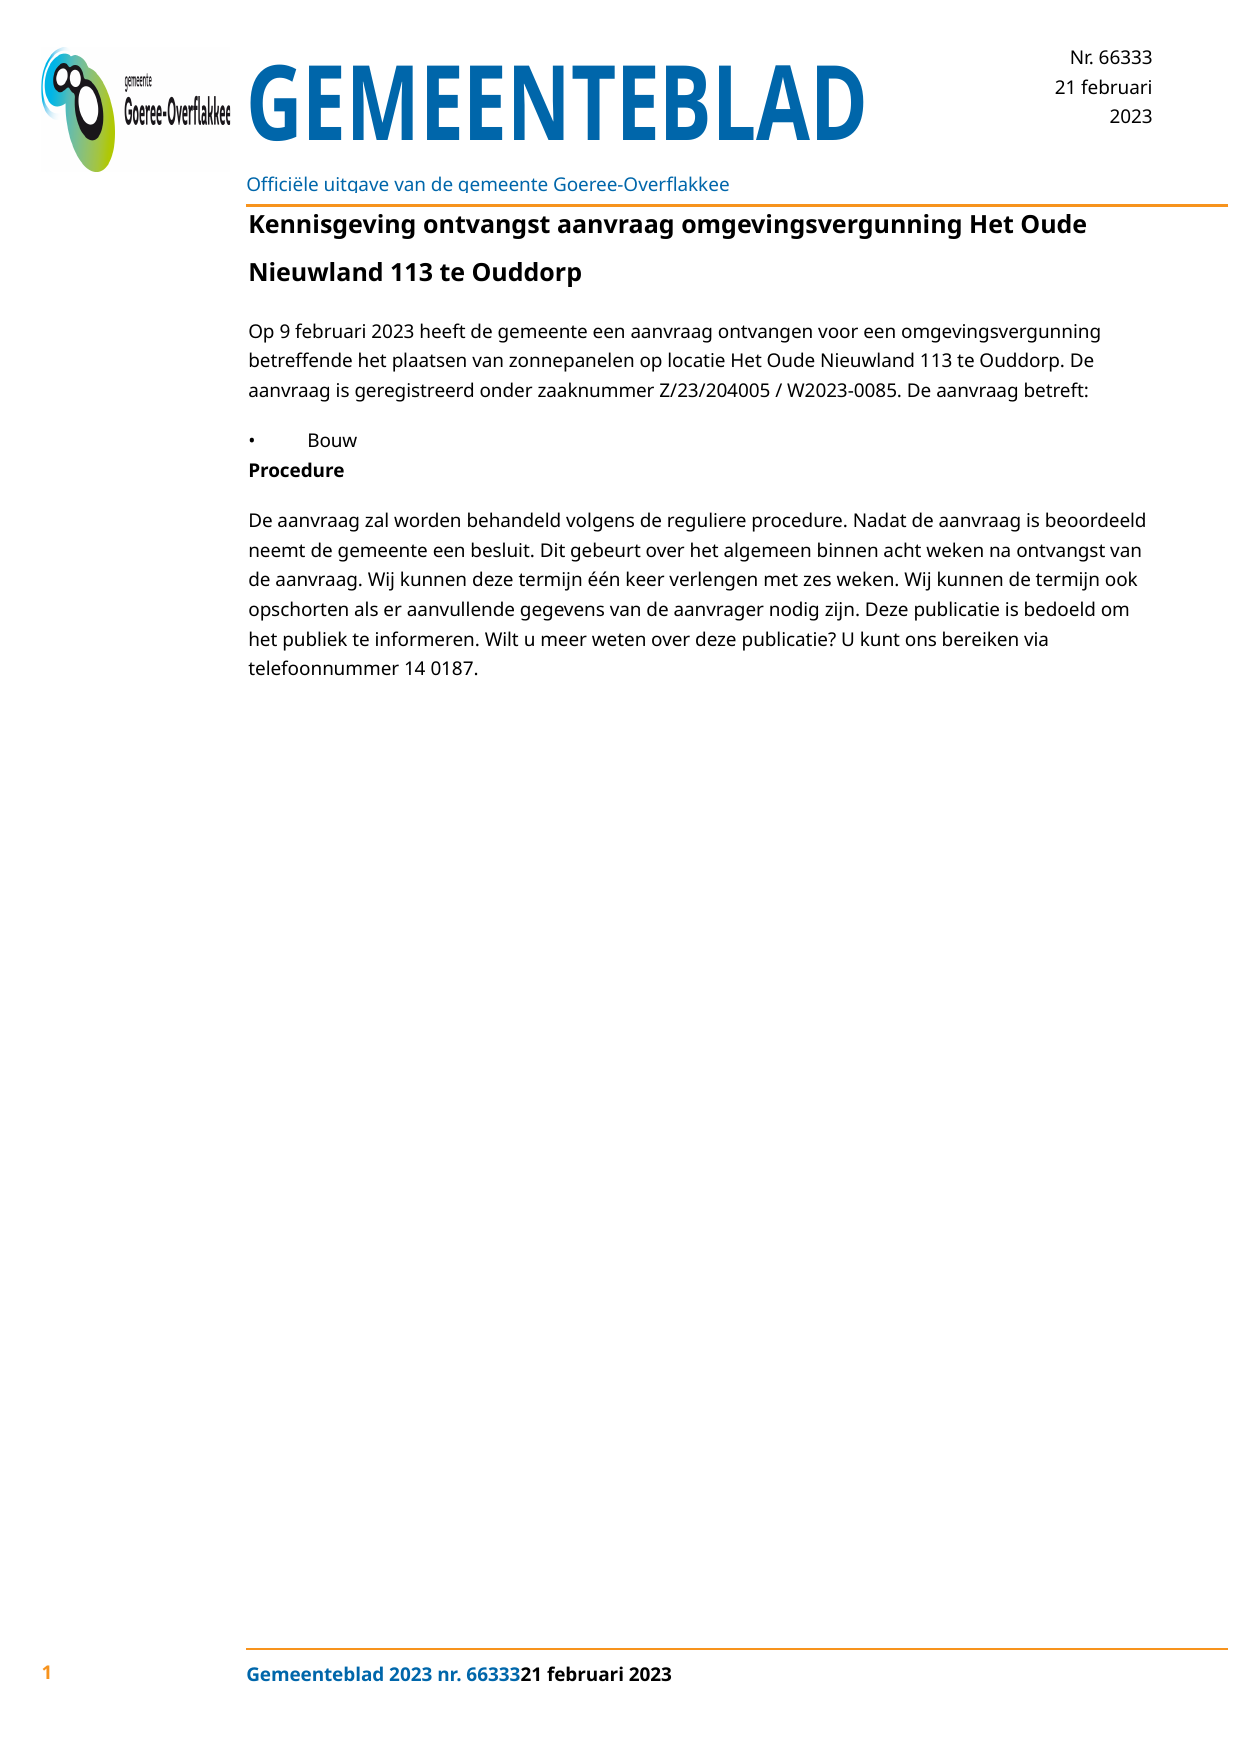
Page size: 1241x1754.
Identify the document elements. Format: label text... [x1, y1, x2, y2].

picture [41, 47, 231, 172]
text Procedure [248, 457, 1152, 483]
text Kennisgeving ontvangst aanvraag omgevingsvergunning Het Oude Nieuwland 113 te Ouddorp [248, 207, 1152, 288]
list Bouw [248, 427, 1152, 453]
text De aanvraag zal worden behandeld volgens de reguliere procedure. Nadat de aanvraag is beoordeeld neemt de gemeente een besluit. Dit gebeurt over het algemeen binnen acht weken na ontvangst van de aanvraag. Wij kunnen deze termijn één keer verlengen met zes weken. Wij kunnen de termijn ook opschorten als er aanvullende gegevens van de aanvrager nodig zijn. Deze publicatie is bedoeld om het publiek te informeren. Wilt u meer weten over deze publicatie? U kunt ons bereiken via telefoonnummer 14 0187. [248, 507, 1152, 681]
text Op 9 februari 2023 heeft de gemeente een aanvraag ontvangen voor een omgevingsvergunning betreffende het plaatsen van zonnepanelen op locatie Het Oude Nieuwland 113 te Ouddorp. De aanvraag is geregistreerd onder zaaknummer Z/23/204005 / W2023-0085. De aanvraag betreft: [248, 318, 1152, 403]
